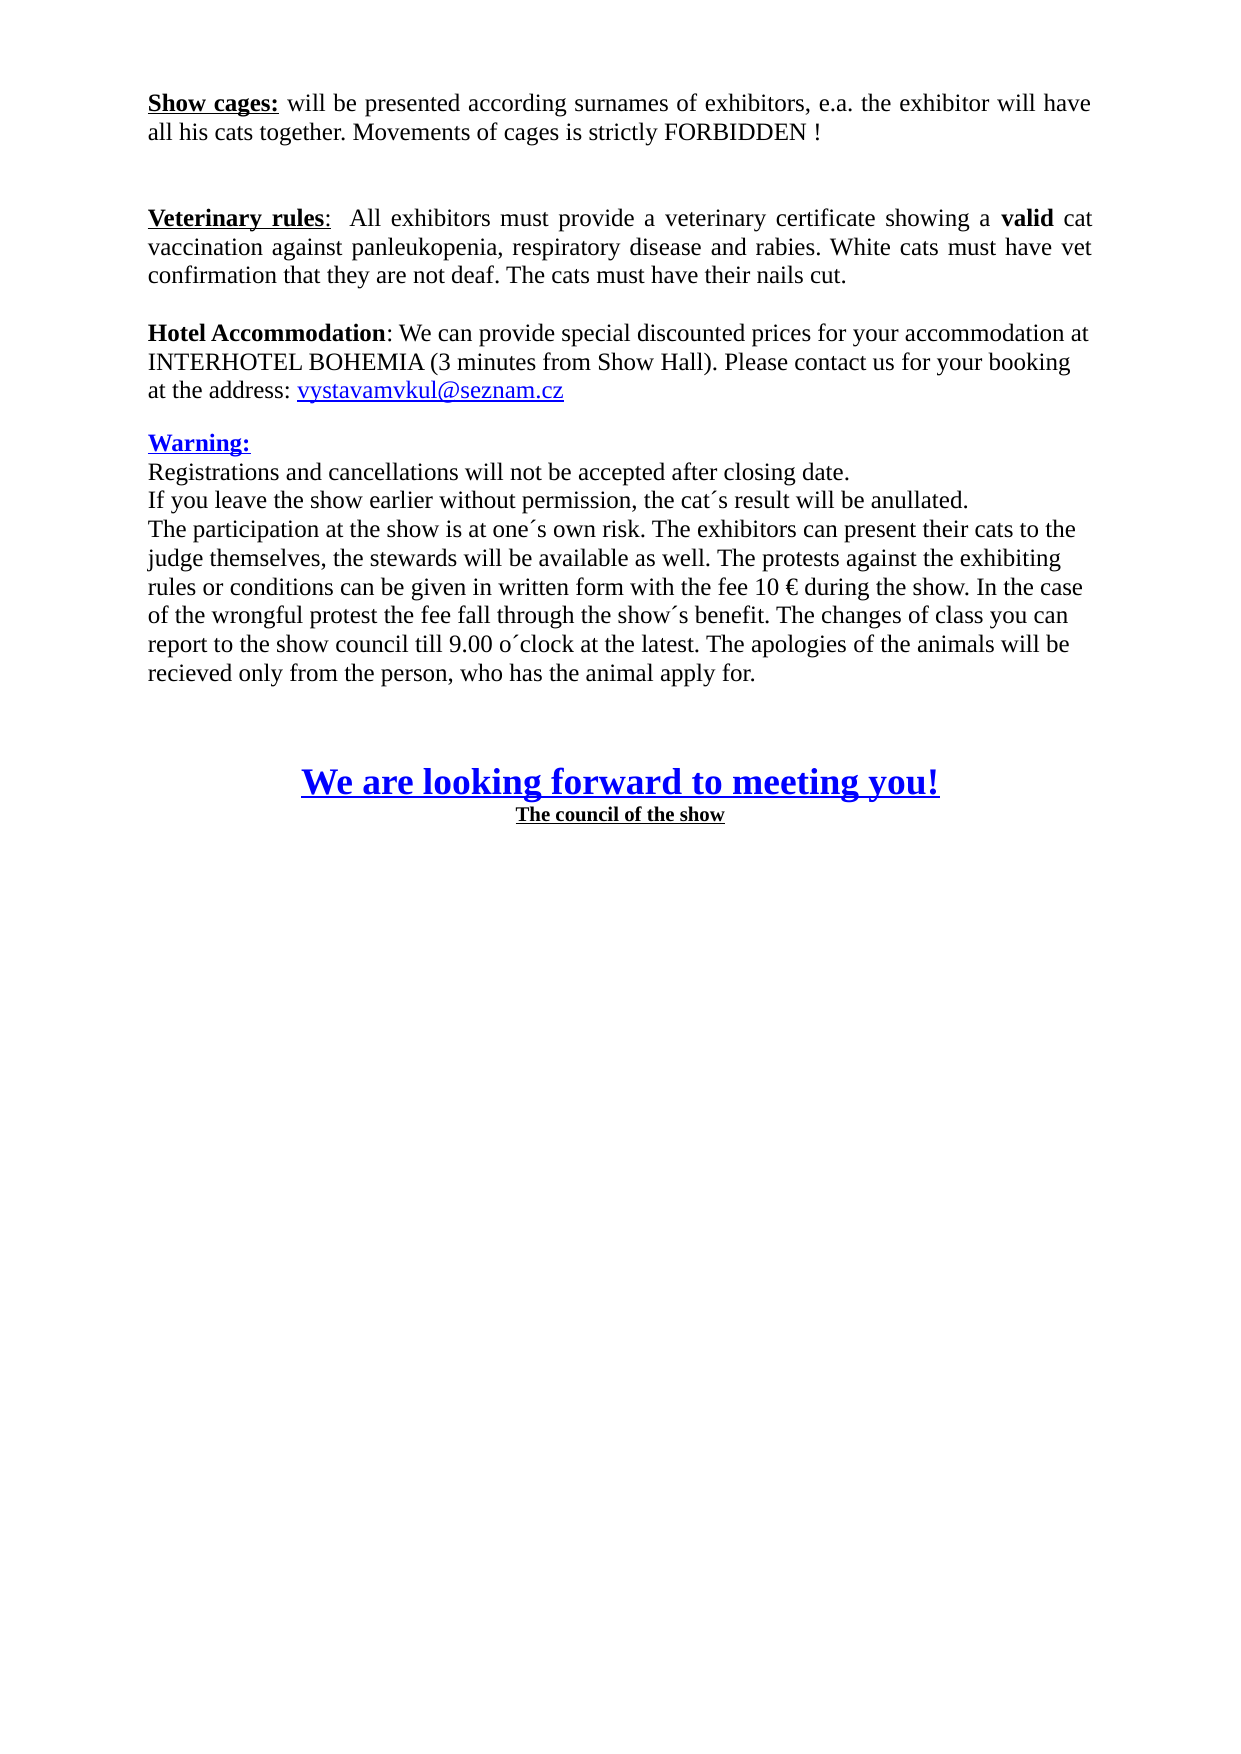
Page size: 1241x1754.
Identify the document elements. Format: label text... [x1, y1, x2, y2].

text Hotel Accommodation: We can provide special discounted prices for your accommodation at INTERHOTEL BOHEMIA (3 minutes from Show Hall). Please contact us for your booking at the address: vystavamvkul@seznam.cz [148, 318, 1092, 404]
text Registrations and cancellations will not be accepted after closing date. [148, 457, 1092, 486]
text report to the show council till 9.00 o´clock at the latest. The apologies of the animals will be [148, 629, 1092, 658]
text judge themselves, the stewards will be available as well. The protests against the exhibiting [148, 543, 1092, 572]
text of the wrongful protest the fee fall through the show´s benefit. The changes of class you can [148, 601, 1092, 629]
text If you leave the show earlier without permission, the cat´s result will be anullated. [148, 486, 1092, 514]
text The participation at the show is at one´s own risk. The exhibitors can present their cats to the [148, 514, 1092, 543]
text The council of the show [148, 802, 1092, 826]
text Veterinary rules: All exhibitors must provide a veterinary certificate showing a valid cat vaccination against panleukopenia, respiratory disease and rabies. White cats must have vet confirmation that they are not deaf. The cats must have their nails cut. [148, 203, 1092, 289]
text rules or conditions can be given in written form with the fee 10 € during the show. In the case [148, 572, 1092, 601]
text Warning: [148, 428, 1092, 457]
text We are looking forward to meeting you! [148, 759, 1092, 802]
text Show cages: will be presented according surnames of exhibitors, e.a. the exhibitor will have all his cats together. Movements of cages is strictly FORBIDDEN ! [148, 88, 1092, 145]
text recieved only from the person, who has the animal apply for. [148, 658, 1092, 687]
